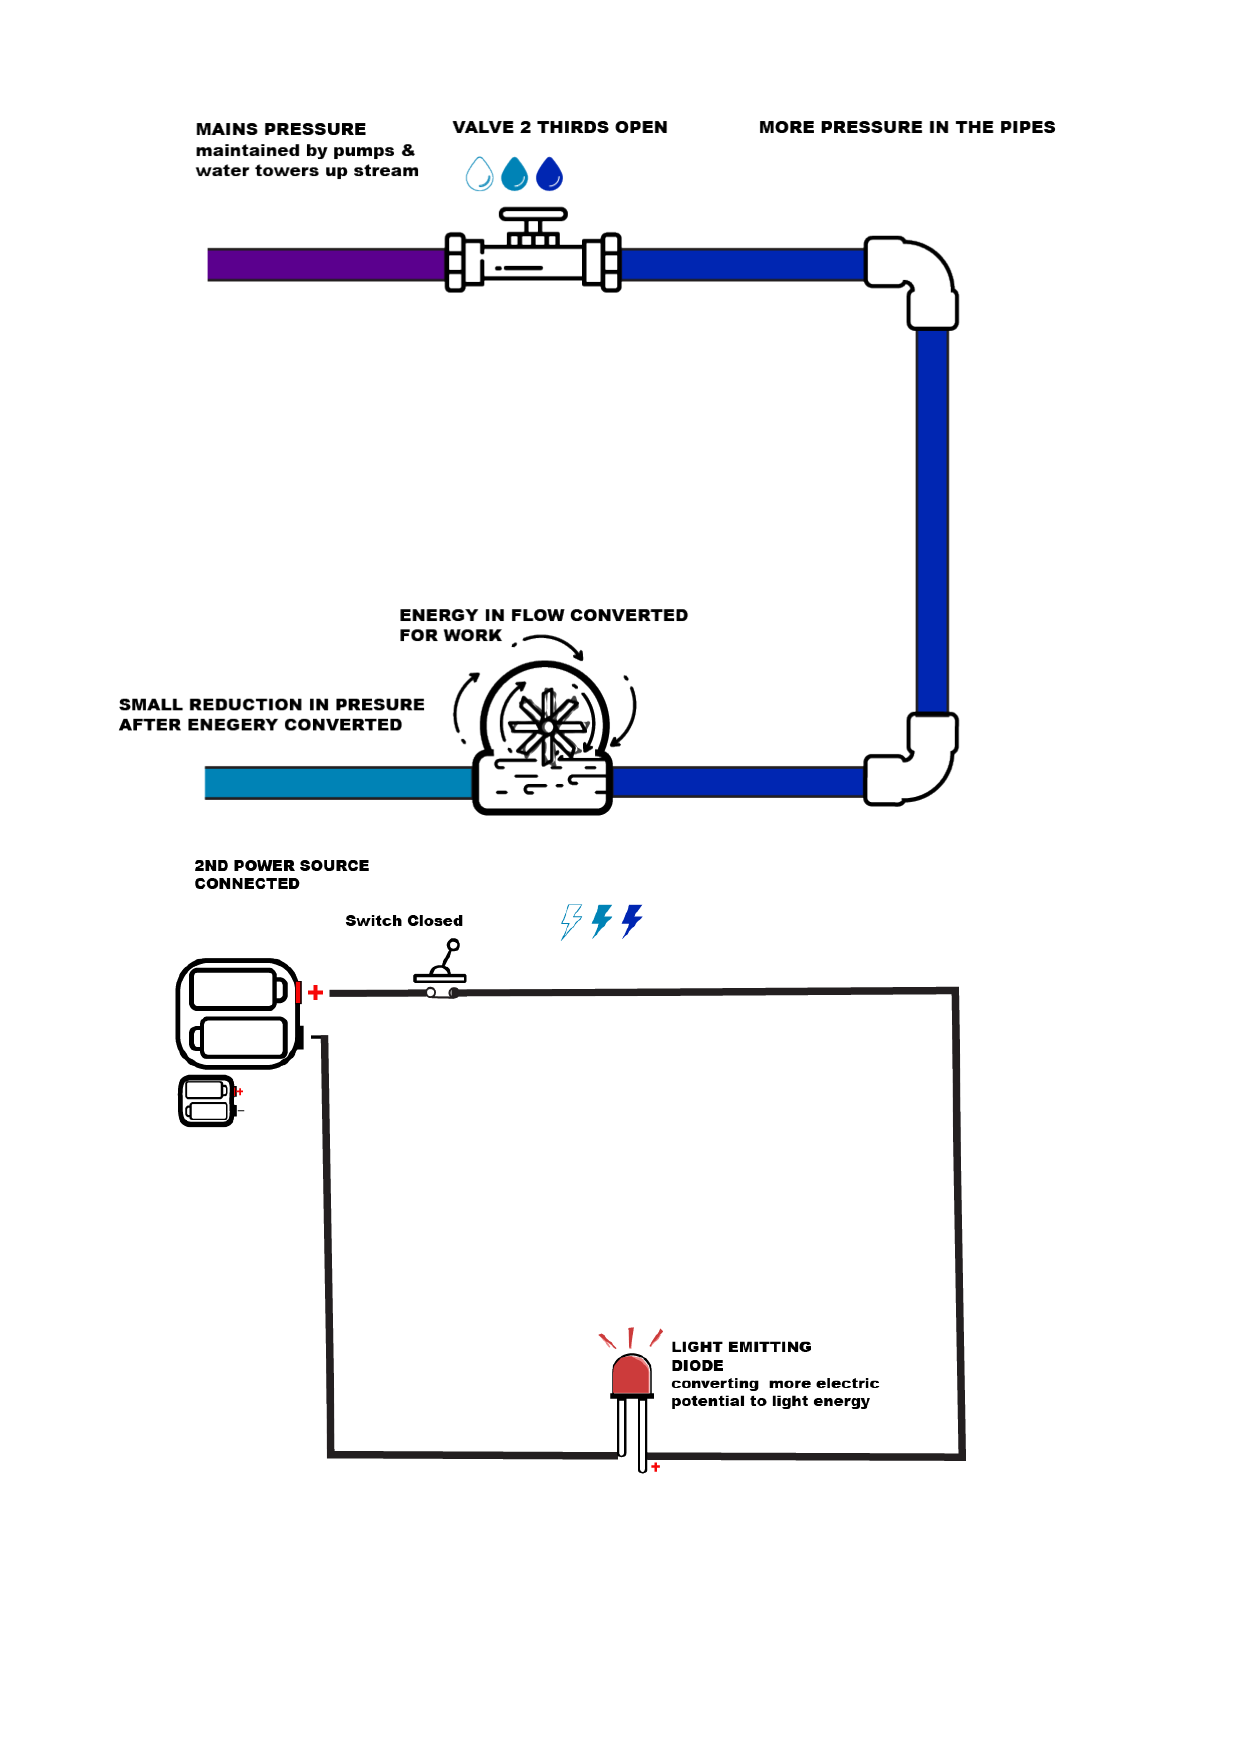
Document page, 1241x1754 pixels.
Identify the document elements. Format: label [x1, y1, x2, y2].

picture [118, 118, 1056, 816]
picture [118, 828, 1123, 1572]
